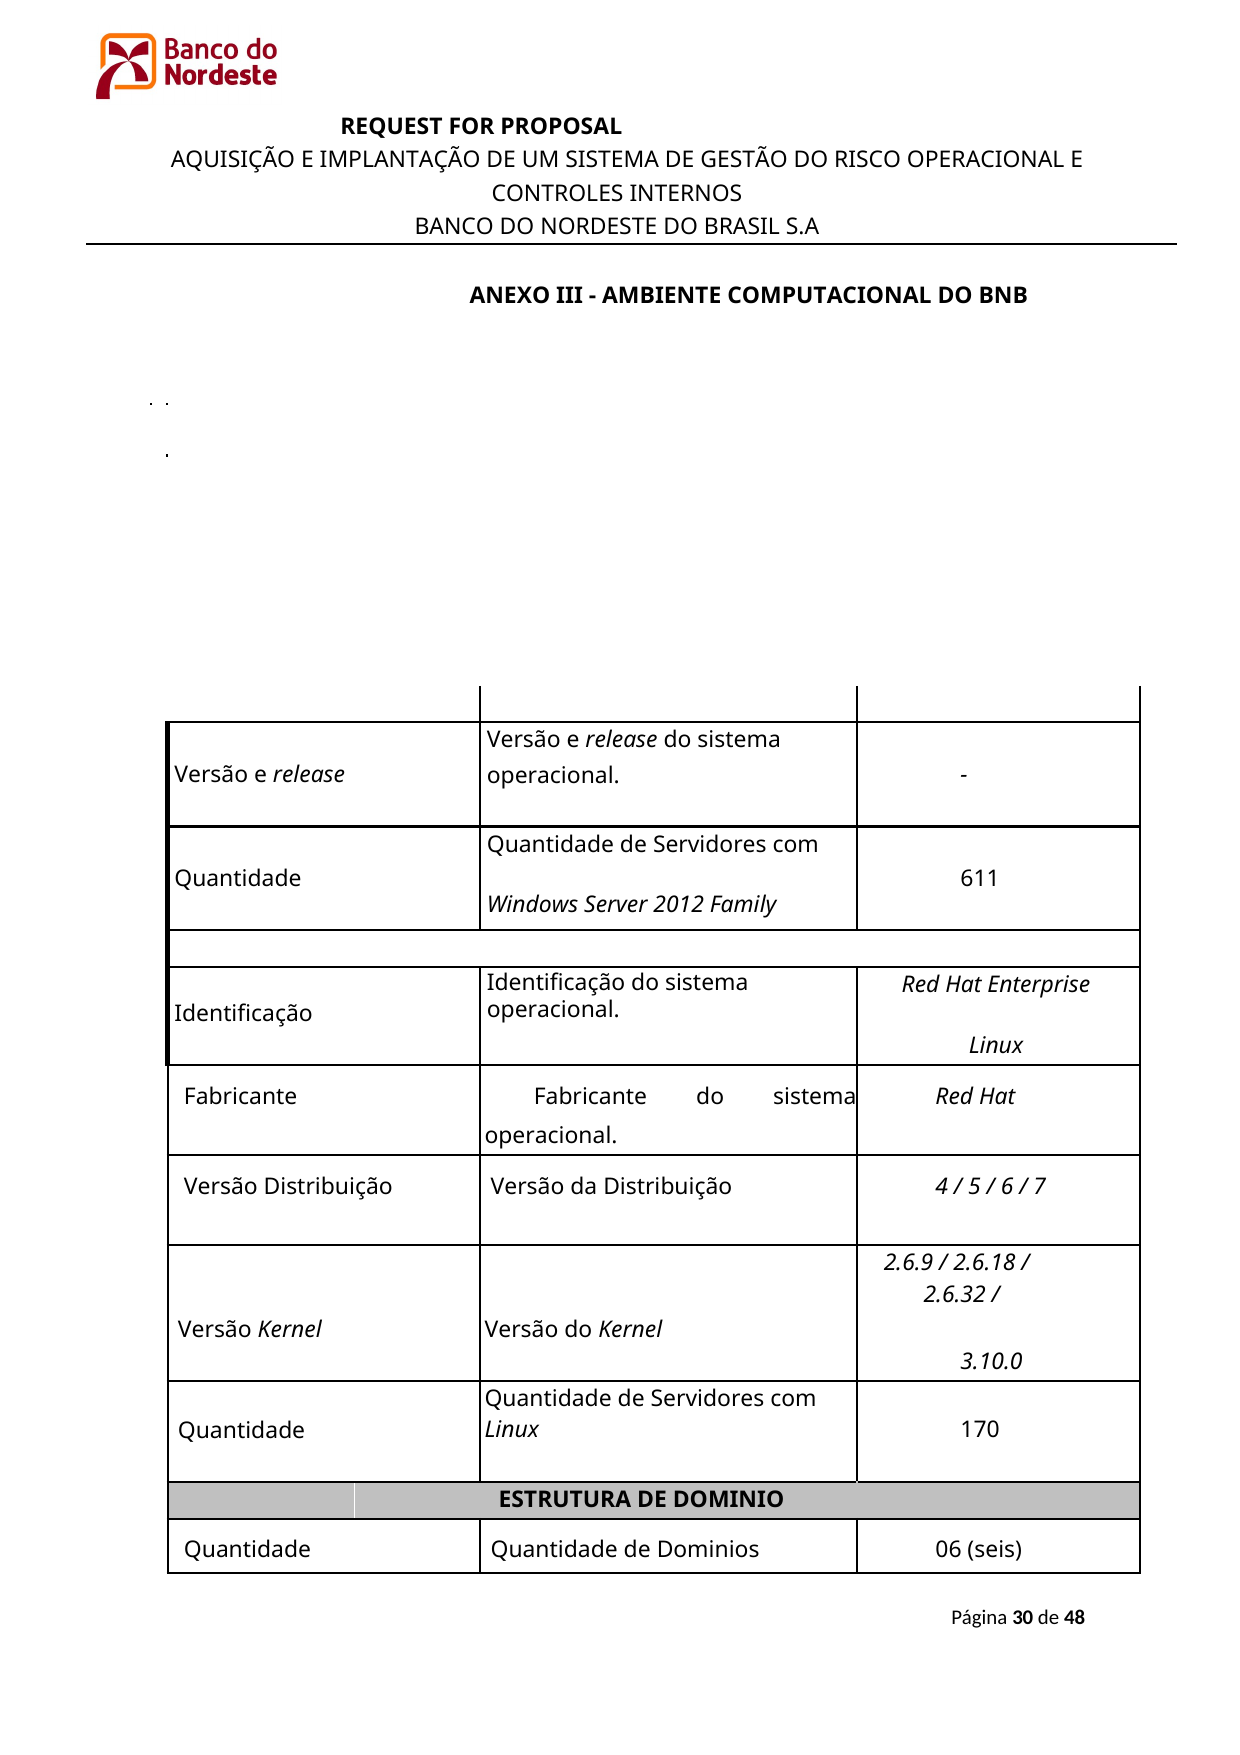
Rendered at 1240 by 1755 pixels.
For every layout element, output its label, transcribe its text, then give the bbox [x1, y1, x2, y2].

table_cell [355, 1382, 479, 1481]
table_cell Quantidade [170, 828, 479, 929]
table_cell Versão da Distribuição [481, 1156, 856, 1244]
table_cell Quantidade de Servidores com Windows Server 2012 Family [481, 828, 856, 929]
table_cell [1071, 1483, 1139, 1518]
table_cell Red Hat [858, 1066, 1139, 1154]
table_cell [169, 1483, 354, 1518]
table_cell Fabricante do sistema operacional. [481, 1066, 856, 1154]
table_cell [355, 1520, 479, 1572]
table_cell 06 (seis) [858, 1520, 1139, 1572]
table_cell Red Hat Enterprise Linux [858, 968, 1139, 1064]
table_cell Quantidade [169, 1382, 354, 1481]
table_cell Versão e release do sistema operacional. [481, 723, 856, 825]
table_header [168, 686, 479, 721]
table_cell ESTRUTURA DE DOMINIO [480, 1483, 856, 1518]
table_header [858, 686, 1139, 721]
table_header [481, 686, 856, 721]
table_cell Identificação do sistema operacional. [481, 968, 856, 1064]
table_cell Versão do Kernel [481, 1246, 856, 1380]
table_cell Versão Kernel [169, 1246, 354, 1380]
table_cell [858, 1483, 1071, 1518]
table_cell Quantidade de Servidores com Linux [481, 1382, 856, 1481]
table_cell Versão e release [170, 723, 479, 825]
table_cell Fabricante [169, 1066, 479, 1154]
table_cell [170, 931, 480, 966]
table_cell Identificação [170, 968, 479, 1064]
table_cell Versão Distribuição [169, 1156, 479, 1244]
table_cell - [858, 723, 1139, 825]
table_cell 2.6.9 / 2.6.18 / 2.6.32 / 3.10.0 [858, 1246, 1139, 1380]
table_cell 611 [858, 828, 1139, 929]
table_cell 4 / 5 / 6 / 7 [858, 1156, 1139, 1244]
table_cell [355, 1483, 480, 1518]
table_cell [480, 931, 1139, 966]
table_cell [355, 1246, 479, 1380]
table_cell 170 [858, 1382, 1139, 1481]
table_cell Quantidade de Dominios [481, 1520, 856, 1572]
table_cell Quantidade [169, 1520, 354, 1572]
